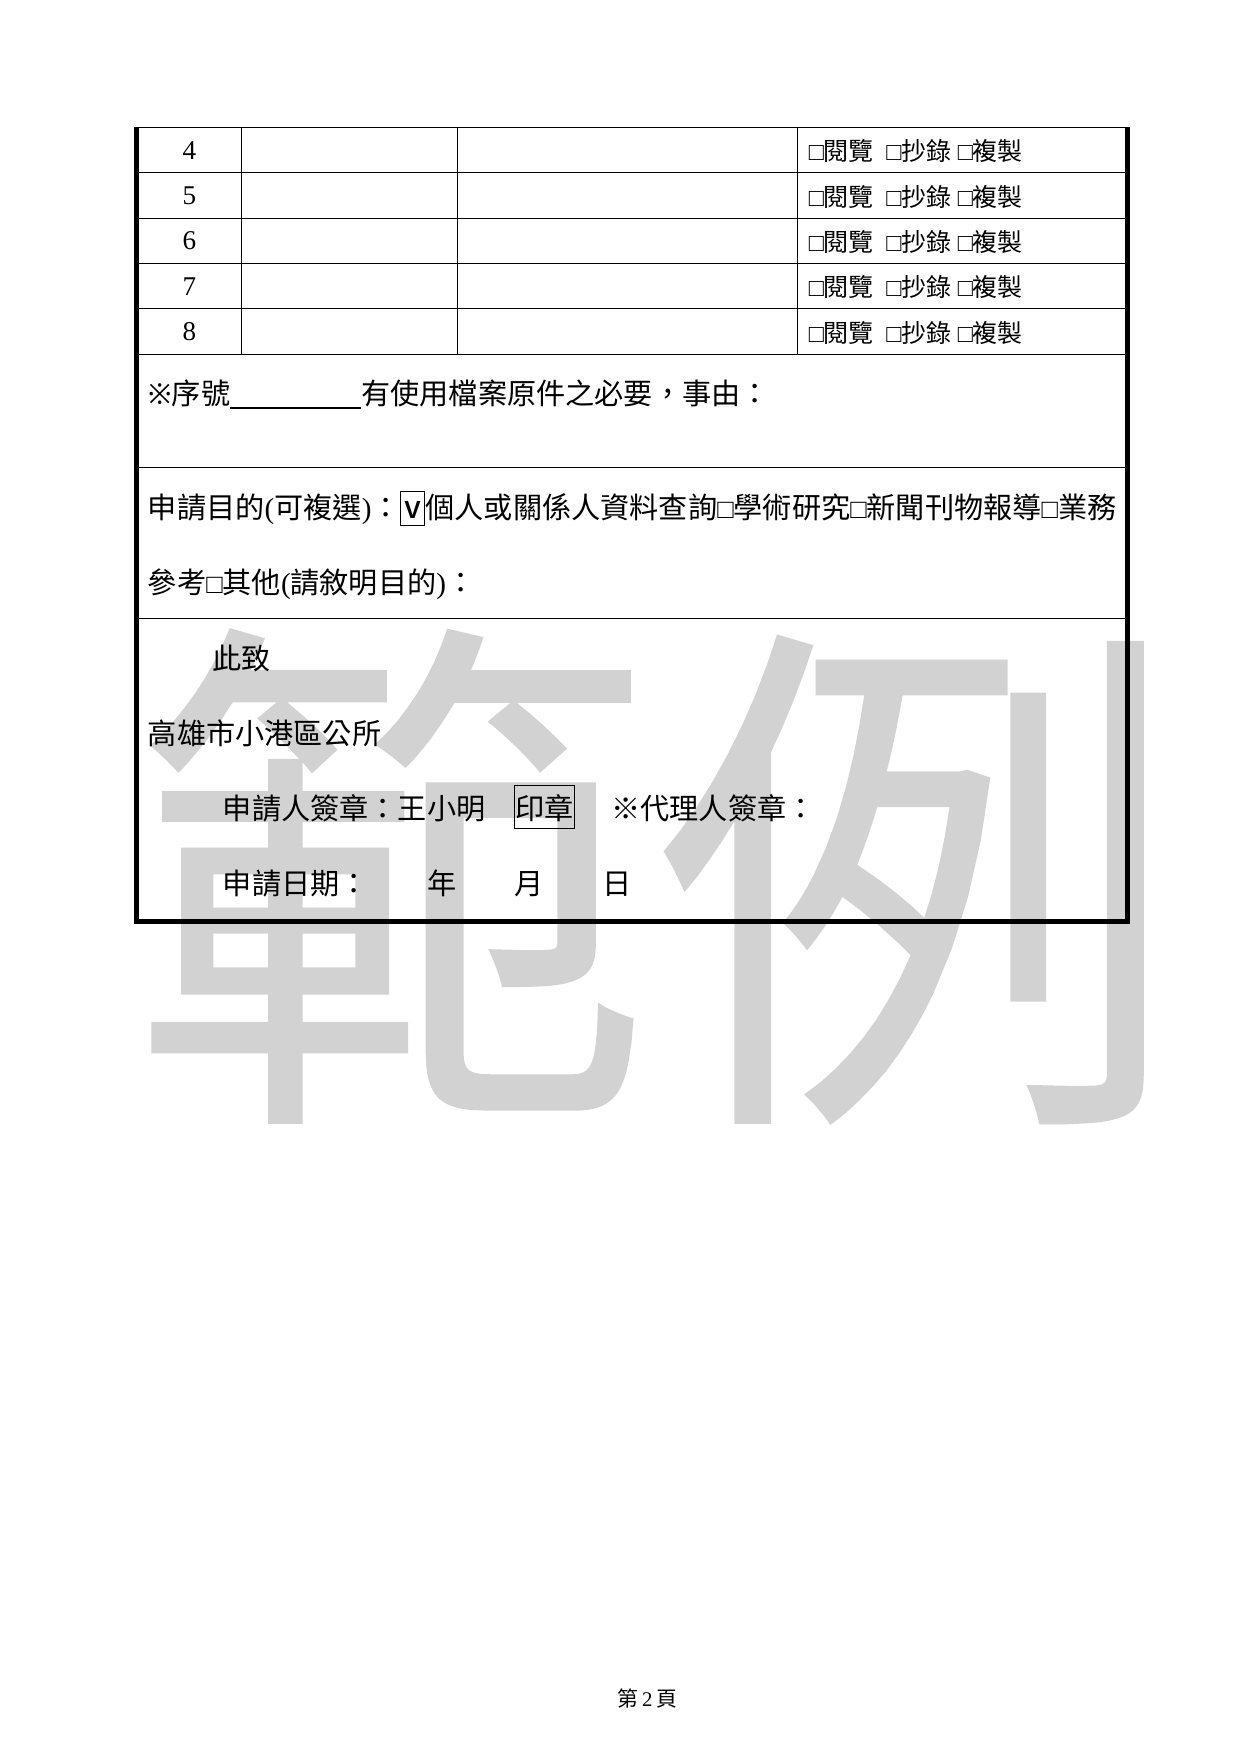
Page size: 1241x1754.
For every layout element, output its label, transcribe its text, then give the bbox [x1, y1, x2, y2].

table_cell □閱覽 □抄錄 □複製 [798, 309, 1125, 353]
table_cell □閱覽 □抄錄 □複製 [798, 264, 1125, 308]
table_cell [242, 264, 457, 308]
table_cell [458, 128, 797, 172]
table_cell 6 [139, 219, 241, 263]
table_cell [458, 173, 797, 217]
table_cell [242, 219, 457, 263]
table_cell ※序號 有使用檔案原件之必要，事由： [139, 355, 1125, 467]
table_cell [242, 309, 457, 353]
table_cell 4 [139, 128, 241, 172]
table_cell 7 [139, 264, 241, 308]
table_cell [242, 173, 457, 217]
table_cell 申請目的(可複選)：Ｖ個人或關係人資料查詢□學術研究□新聞刊物報導□業務參考□其他(請敘明目的)： [139, 468, 1125, 618]
table_cell □閱覽 □抄錄 □複製 [798, 128, 1125, 172]
table_cell □閱覽 □抄錄 □複製 [798, 219, 1125, 263]
table_cell [458, 219, 797, 263]
table_cell 此致 高雄市小港區公所 申請人簽章：王小明 印章 ※代理人簽章： 申請日期： 年 月 日 [139, 619, 1125, 919]
table_cell [458, 264, 797, 308]
table_cell [458, 309, 797, 353]
table_cell 8 [139, 309, 241, 353]
table_cell □閱覽 □抄錄 □複製 [798, 173, 1125, 217]
table_cell [242, 128, 457, 172]
table_cell 5 [139, 173, 241, 217]
